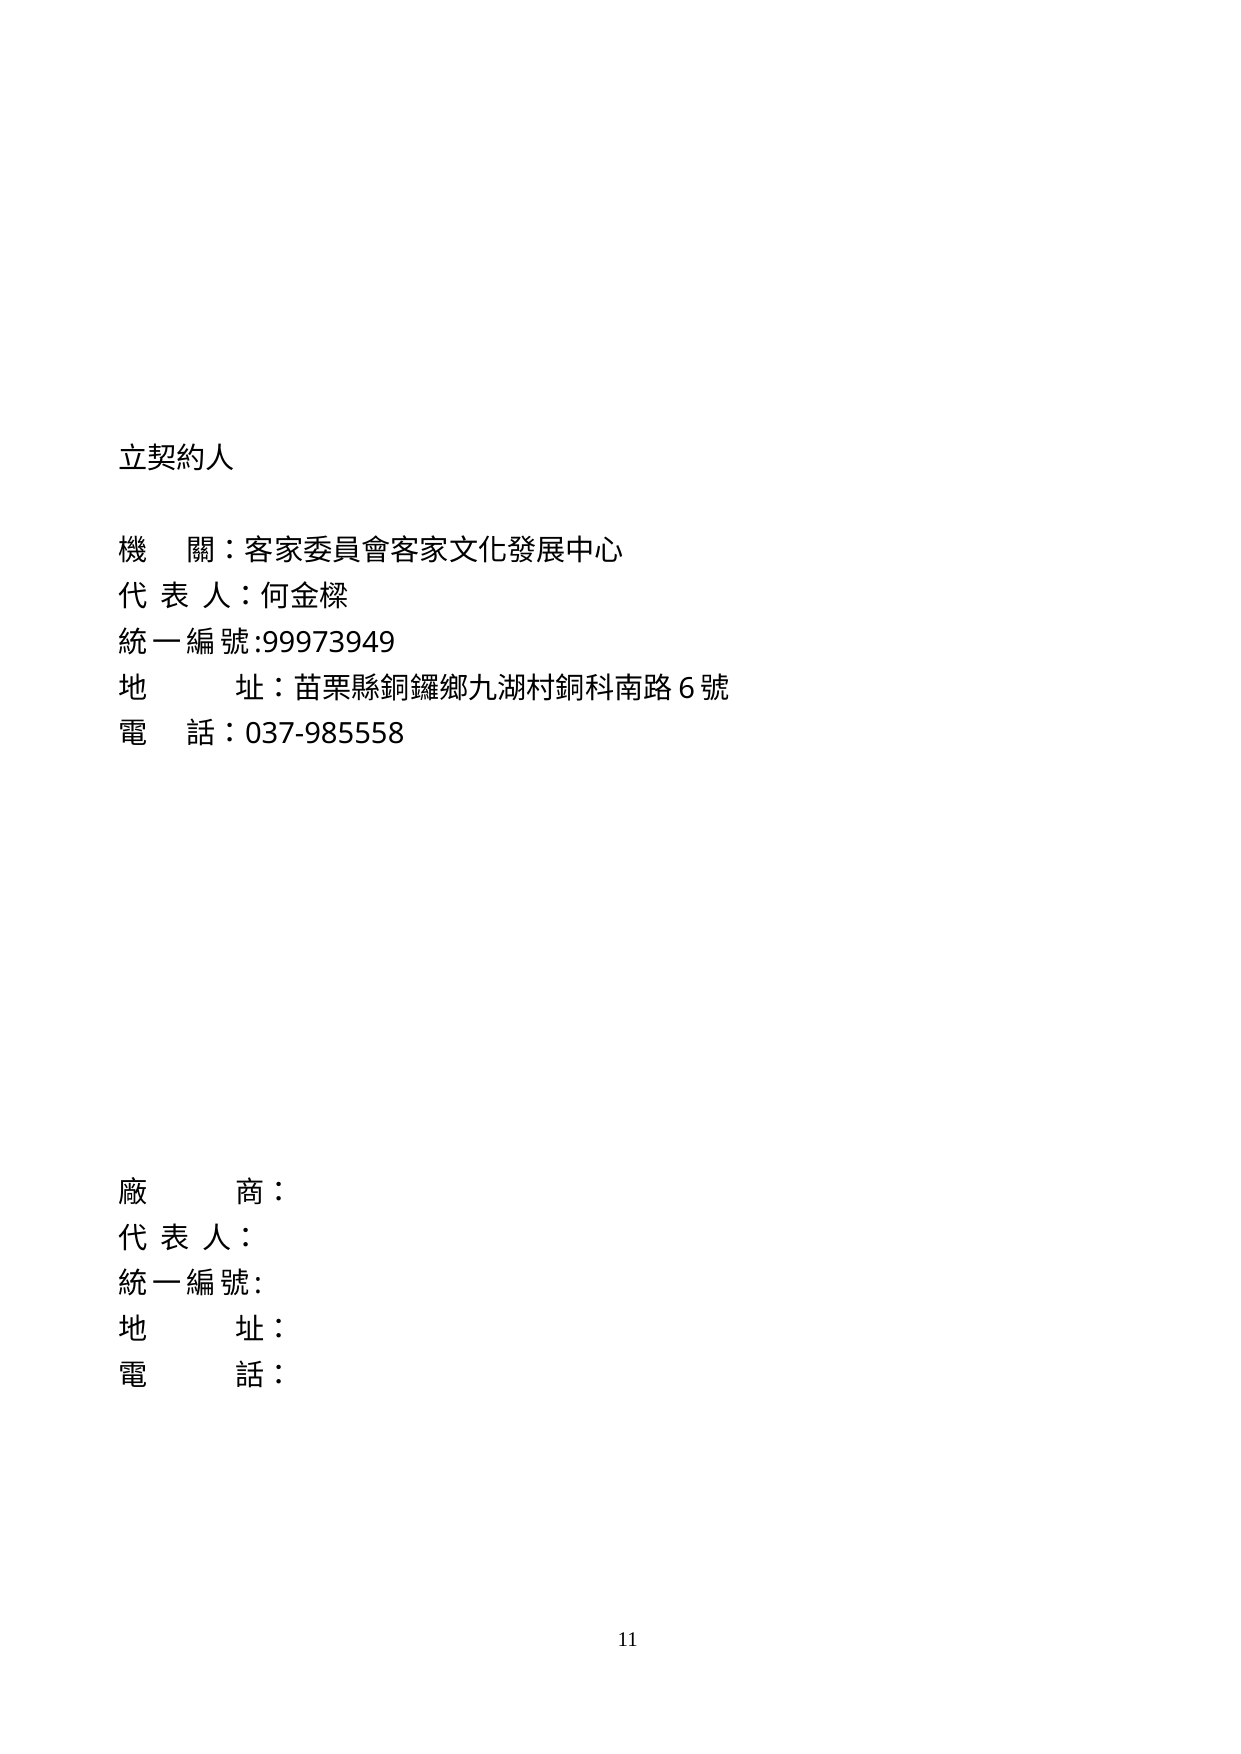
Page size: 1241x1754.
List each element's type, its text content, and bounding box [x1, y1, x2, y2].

text 代 表 人：何金樑 [118, 570, 1137, 616]
text 地 址： [118, 1303, 1137, 1349]
text 地 址：苗栗縣銅鑼鄉九湖村銅科南路6號 [118, 661, 1137, 707]
text 統一編號:99973949 [118, 616, 1137, 661]
text 統一編號: [118, 1257, 1137, 1303]
text 立契約人 [118, 432, 1137, 478]
text 機 關：客家委員會客家文化發展中心 [118, 524, 1137, 570]
text 電 話： [118, 1349, 1137, 1395]
text 代 表 人： [118, 1211, 1137, 1257]
text 電 話：037-985558 [118, 707, 1137, 753]
text 廠 商： [118, 1166, 1137, 1211]
